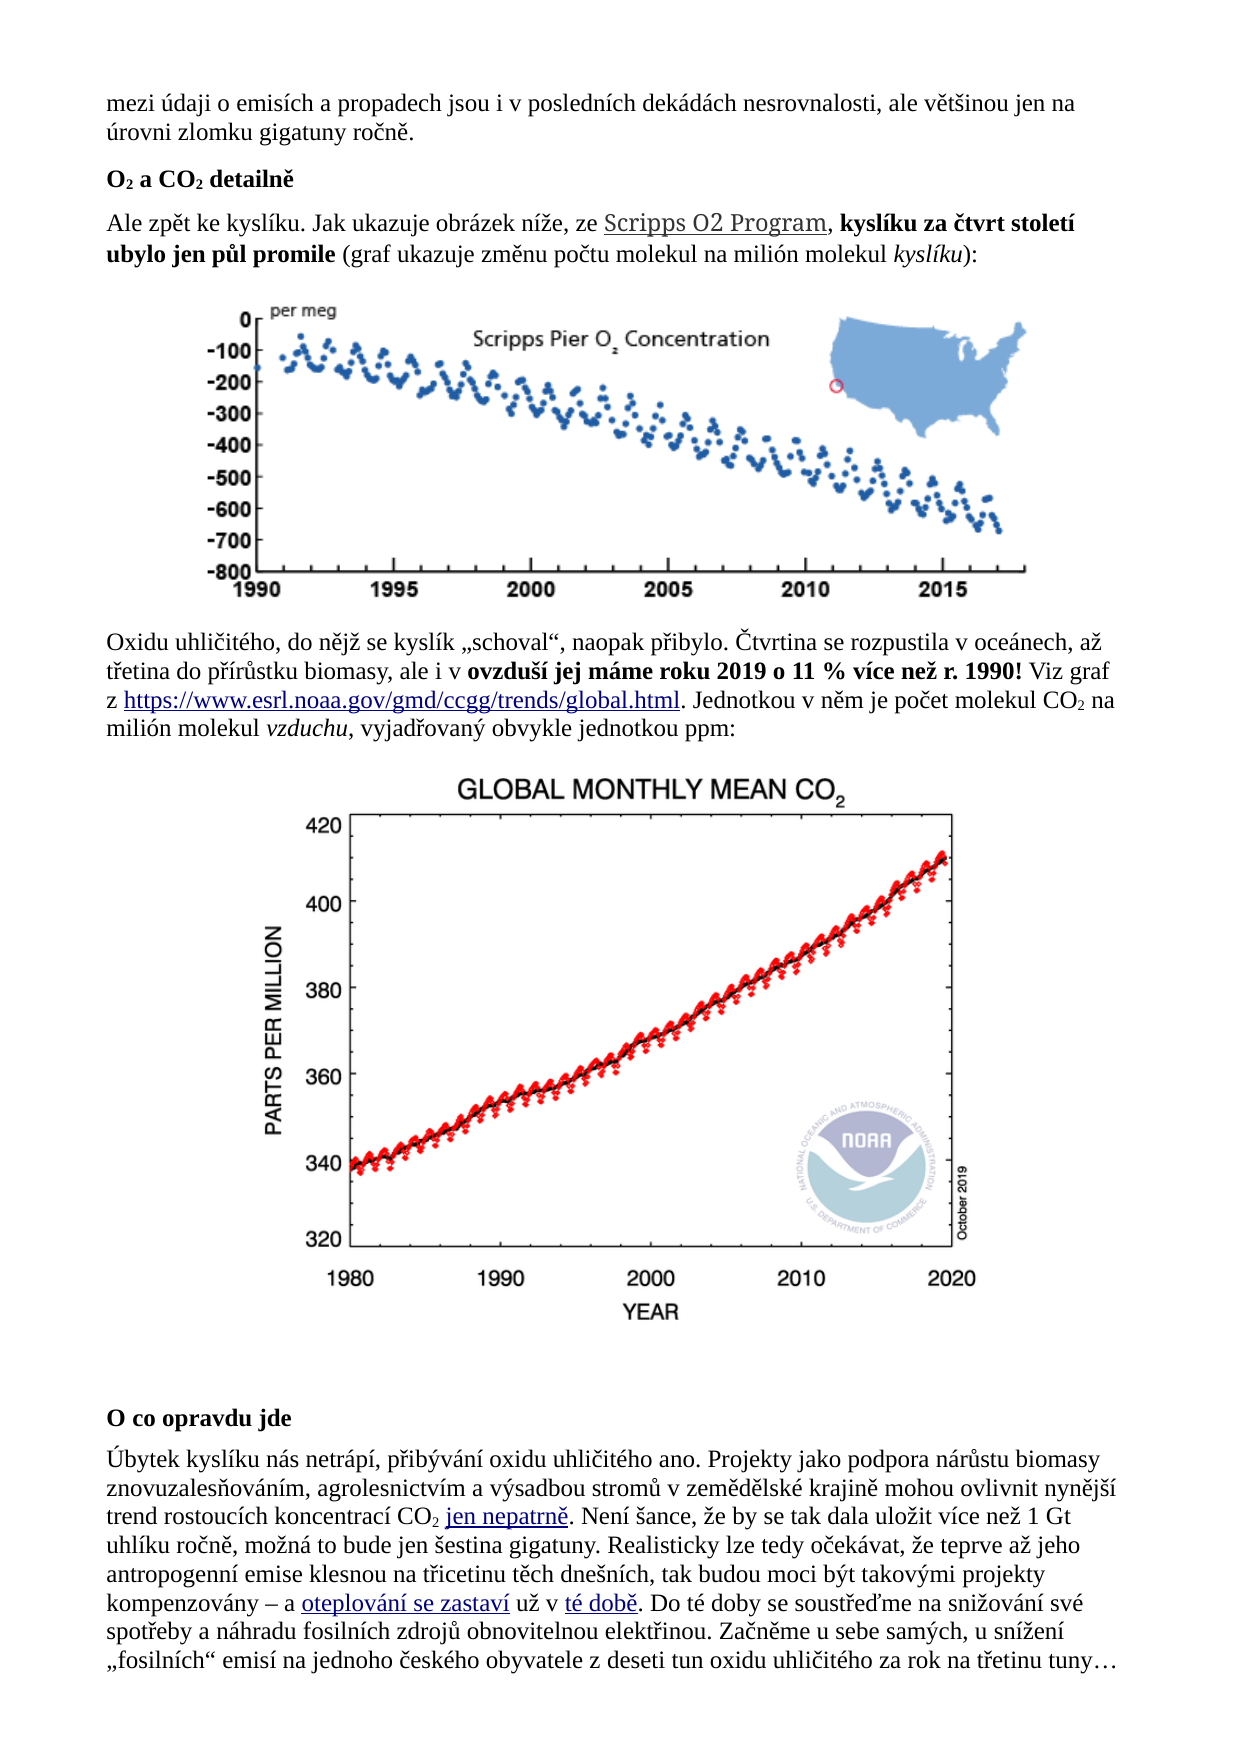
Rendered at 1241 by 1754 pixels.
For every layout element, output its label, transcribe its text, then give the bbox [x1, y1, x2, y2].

subtitle O2 a CO2 detailně [106, 164, 1134, 192]
text Úbytek kyslíku nás netrápí, přibývání oxidu uhličitého ano. Projekty jako podpora nárůstu biomasy znovuzalesňováním, agrolesnictvím a výsadbou stromů v zemědělské krajině mohou ovlivnit nynější trend rostoucích koncentrací CO2 jen nepatrně. Není šance, že by se tak dala uložit více než 1 Gt uhlíku ročně, možná to bude jen šestina gigatuny. Realisticky lze tedy očekávat, že teprve až jeho antropogenní emise klesnou na třicetinu těch dnešních, tak budou moci být takovými projekty kompenzovány – a oteplování se zastaví už v té době. Do té doby se soustřeďme na snižování své spotřeby a náhradu fosilních zdrojů obnovitelnou elektřinou. Začněme u sebe samých, u snížení „fosilních“ emisí na jednoho českého obyvatele z deseti tun oxidu uhličitého za rok na třetinu tuny… [106, 1444, 1134, 1674]
text Oxidu uhličitého, do nějž se kyslík „schoval“, naopak přibylo. Čtvrtina se rozpustila v oceánech, až třetina do přírůstku biomasy, ale i v ovzduší jej máme roku 2019 o 11 % více než r. 1990! Viz graf z https://www.esrl.noaa.gov/gmd/ccgg/trends/global.html. Jednotkou v něm je počet molekul CO2 na milión molekul vzduchu, vyjadřovaný obvykle jednotkou ppm: [106, 627, 1134, 742]
picture [207, 279, 1033, 616]
picture [240, 753, 1000, 1345]
subtitle O co opravdu jde [106, 1403, 1134, 1431]
text mezi údaji o emisích a propadech jsou i v posledních dekádách nesrovnalosti, ale většinou jen na úrovni zlomku gigatuny ročně. [106, 88, 1134, 146]
text Ale zpět ke kyslíku. Jak ukazuje obrázek níže, ze Scripps O2 Program, kyslíku za čtvrt století ubylo jen půl promile (graf ukazuje změnu počtu molekul na milión molekul kyslíku): [106, 205, 1134, 268]
